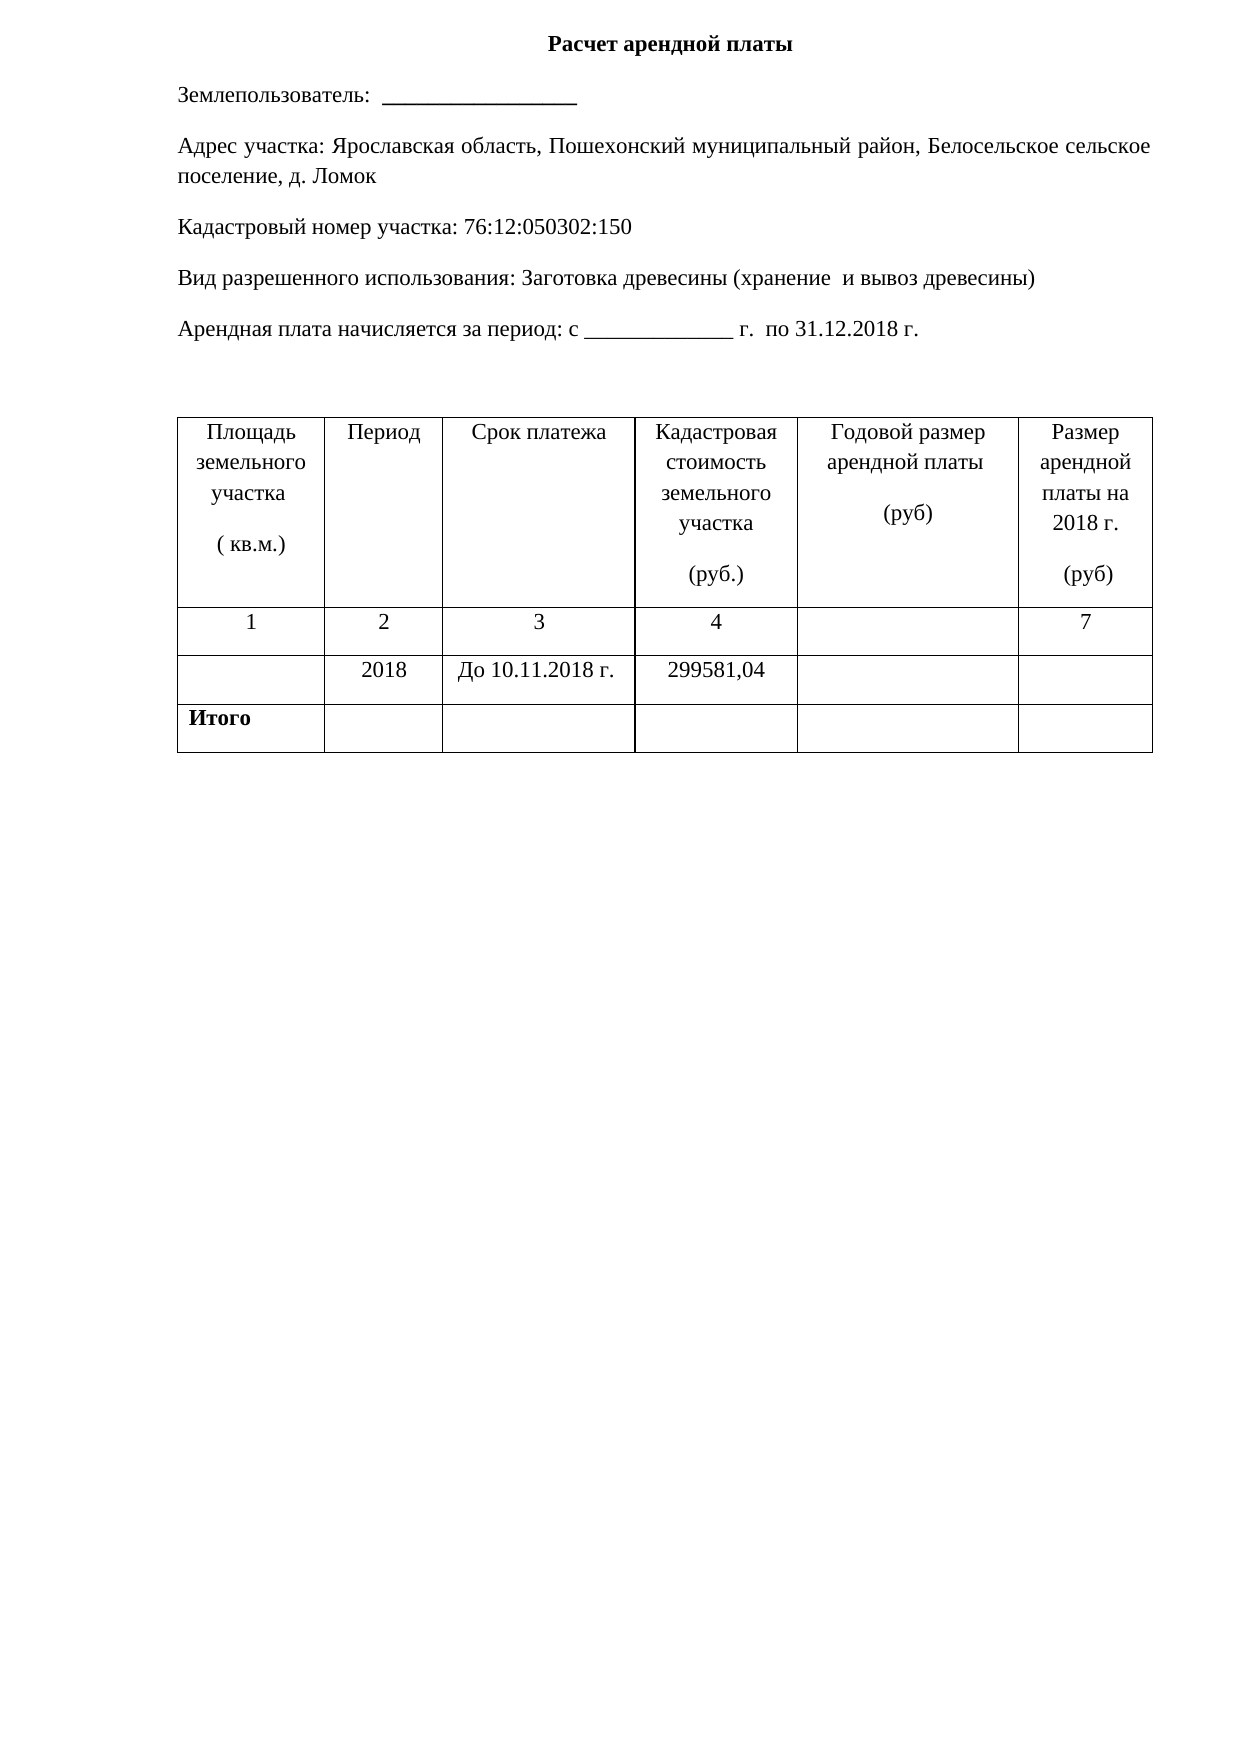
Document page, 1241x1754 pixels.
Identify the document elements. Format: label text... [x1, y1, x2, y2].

table_cell 3 [443, 608, 634, 655]
table_cell [443, 705, 634, 752]
table_cell [1019, 656, 1152, 703]
table_cell 2 [325, 608, 442, 655]
text Кадастровый номер участка: 76:12:050302:150 [177, 213, 1152, 239]
table_cell [636, 705, 797, 752]
table_cell 7 [1019, 608, 1152, 655]
table_header Годовой размер арендной платы (руб) [798, 418, 1018, 607]
table_cell Итого [178, 705, 324, 752]
text Арендная плата начисляется за период: с _____________ г. по 31.12.2018 г. [177, 315, 1152, 341]
table_header Кадастровая стоимость земельного участка (руб.) [636, 418, 797, 607]
table_cell 299581,04 [636, 656, 797, 703]
table_cell 4 [636, 608, 797, 655]
text Адрес участка: Ярославская область, Пошехонский муниципальный район, Белосельское сельское поселение, д. Ломок [177, 132, 1152, 188]
table_header Период [325, 418, 442, 607]
text Расчет арендной платы [177, 29, 1152, 56]
table_cell [178, 656, 324, 703]
text Землепользователь: _________________ [177, 81, 1152, 107]
text Вид разрешенного использования: Заготовка древесины (хранение и вывоз древесины) [177, 264, 1152, 290]
table_cell [1019, 705, 1152, 752]
table_cell [798, 608, 1018, 655]
table_header Размер арендной платы на 2018 г. (руб) [1019, 418, 1152, 607]
table_header Срок платежа [443, 418, 634, 607]
table_cell 2018 [325, 656, 442, 703]
table_cell До 10.11.2018 г. [443, 656, 634, 703]
table_cell [325, 705, 442, 752]
table_cell [798, 705, 1018, 752]
table_cell 1 [178, 608, 324, 655]
table_cell [798, 656, 1018, 703]
table_header Площадь земельного участка ( кв.м.) [178, 418, 324, 607]
